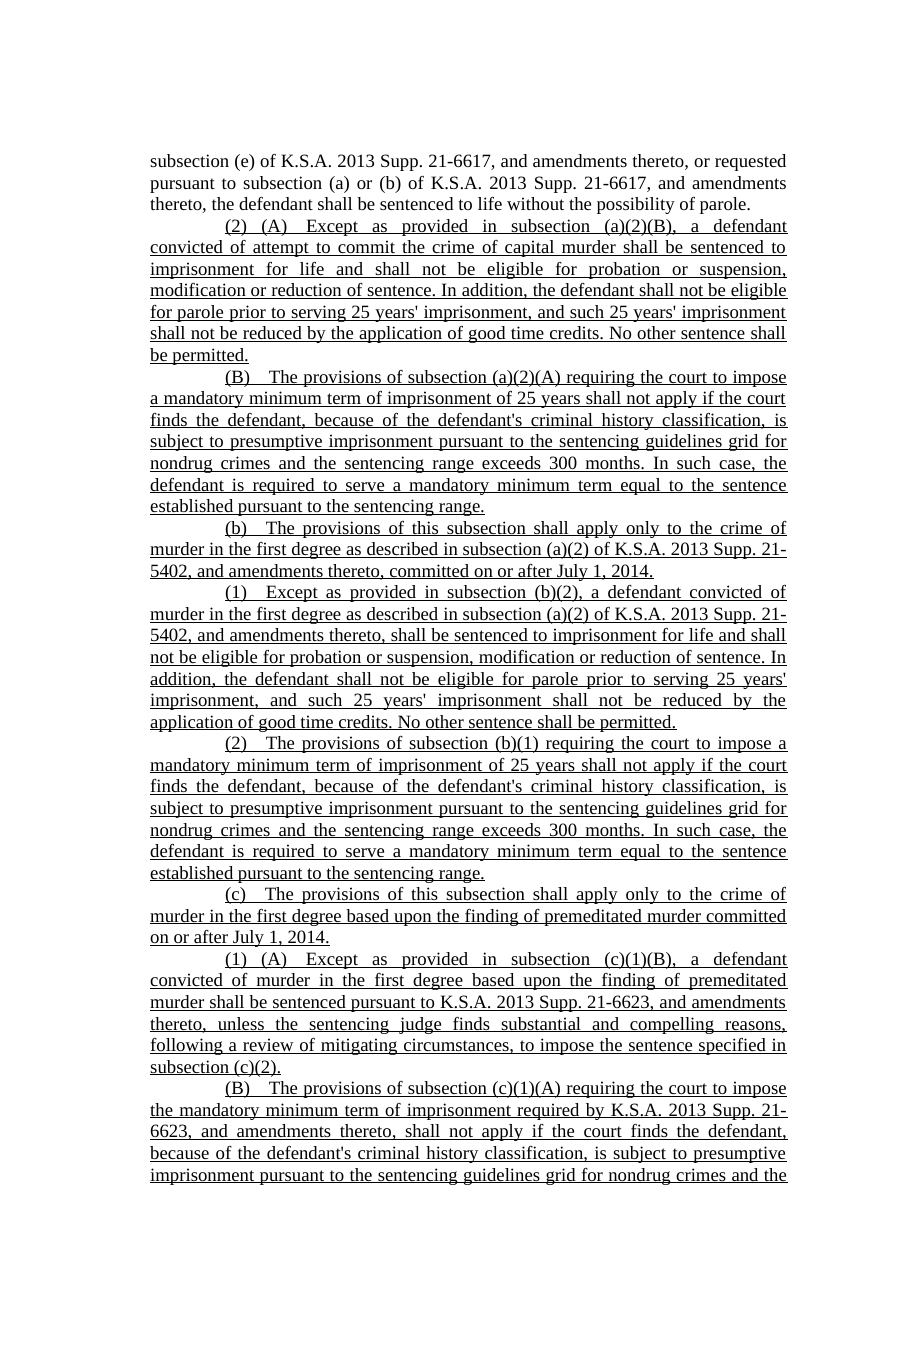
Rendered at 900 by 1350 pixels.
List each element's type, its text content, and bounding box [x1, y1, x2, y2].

text (1) Except as provided in subsection (b)(2), a defendant convicted of murder in the first degree as described in subsection (a)(2) of K.S.A. 2013 Supp. 21- [150, 581, 787, 622]
text (B) The provisions of subsection (a)(2)(A) requiring the court to impose a mandatory minimum term of imprisonment of 25 years shall not apply if the court finds the defendant, because of the defendant's criminal history classification, is [150, 366, 787, 427]
text modification or reduction of sentence. In addition, the defendant shall not be eligible [150, 278, 787, 298]
text subsection (c)(2). [150, 1054, 787, 1077]
text nondrug crimes and the sentencing range exceeds 300 months. In such case, the [150, 450, 787, 471]
text 5402, and amendments thereto, committed on or after July 1, 2014. [150, 558, 787, 581]
text (1) (A) Except as provided in subsection (c)(1)(B), a defendant convicted of murder in the first degree based upon the finding of premeditated [150, 948, 787, 988]
text defendant is required to serve a mandatory minimum term equal to the sentence [150, 472, 787, 492]
text established pursuant to the sentencing range. [150, 860, 787, 883]
text (c) The provisions of this subsection shall apply only to the crime of murder in the first degree based upon the finding of premeditated murder committed [150, 883, 787, 923]
text for parole prior to serving 25 years' imprisonment, and such 25 years' imprisonment [150, 299, 787, 320]
text on or after July 1, 2014. [150, 924, 787, 948]
text imprisonment pursuant to the sentencing guidelines grid for nondrug crimes and the [150, 1162, 787, 1182]
text imprisonment for life and shall not be eligible for probation or suspension, [150, 256, 787, 277]
text defendant is required to serve a mandatory minimum term equal to the sentence [150, 838, 787, 859]
text (2) (A) Except as provided in subsection (a)(2)(B), a defendant convicted of attempt to commit the crime of capital murder shall be sentenced to [150, 215, 787, 255]
text murder shall be sentenced pursuant to K.S.A. 2013 Supp. 21-6623, and amendments [150, 989, 787, 1010]
text subject to presumptive imprisonment pursuant to the sentencing guidelines grid for [150, 428, 787, 449]
text subject to presumptive imprisonment pursuant to the sentencing guidelines grid for [150, 795, 787, 816]
text established pursuant to the sentencing range. [150, 493, 787, 517]
text subsection (e) of K.S.A. 2013 Supp. 21-6617, and amendments thereto, or requested pursuant to subsection (a) or (b) of K.S.A. 2013 Supp. 21-6617, and amendments thereto, the defendant shall be sentenced to life without the possibility of parole. [150, 150, 787, 215]
text 6623, and amendments thereto, shall not apply if the court finds the defendant, [150, 1118, 787, 1139]
text thereto, unless the sentencing judge finds substantial and compelling reasons, [150, 1011, 787, 1031]
text application of good time credits. No other sentence shall be permitted. [150, 709, 787, 732]
text addition, the defendant shall not be eligible for parole prior to serving 25 years' [150, 666, 787, 686]
text (2) The provisions of subsection (b)(1) requiring the court to impose a mandatory minimum term of imprisonment of 25 years shall not apply if the court [150, 732, 787, 772]
text nondrug crimes and the sentencing range exceeds 300 months. In such case, the [150, 817, 787, 837]
text (B) The provisions of subsection (c)(1)(A) requiring the court to impose the mandatory minimum term of imprisonment required by K.S.A. 2013 Supp. 21- [150, 1077, 787, 1117]
text be permitted. [150, 342, 787, 366]
text finds the defendant, because of the defendant's criminal history classification, is [150, 773, 787, 794]
text following a review of mitigating circumstances, to impose the sentence specified in [150, 1032, 787, 1053]
text 5402, and amendments thereto, shall be sentenced to imprisonment for life and shall [150, 623, 787, 643]
text not be eligible for probation or suspension, modification or reduction of sentence. In [150, 644, 787, 665]
text because of the defendant's criminal history classification, is subject to presumptive [150, 1140, 787, 1161]
text imprisonment, and such 25 years' imprisonment shall not be reduced by the [150, 687, 787, 708]
text (b) The provisions of this subsection shall apply only to the crime of murder in the first degree as described in subsection (a)(2) of K.S.A. 2013 Supp. 21- [150, 517, 787, 557]
text shall not be reduced by the application of good time credits. No other sentence shall [150, 321, 787, 341]
